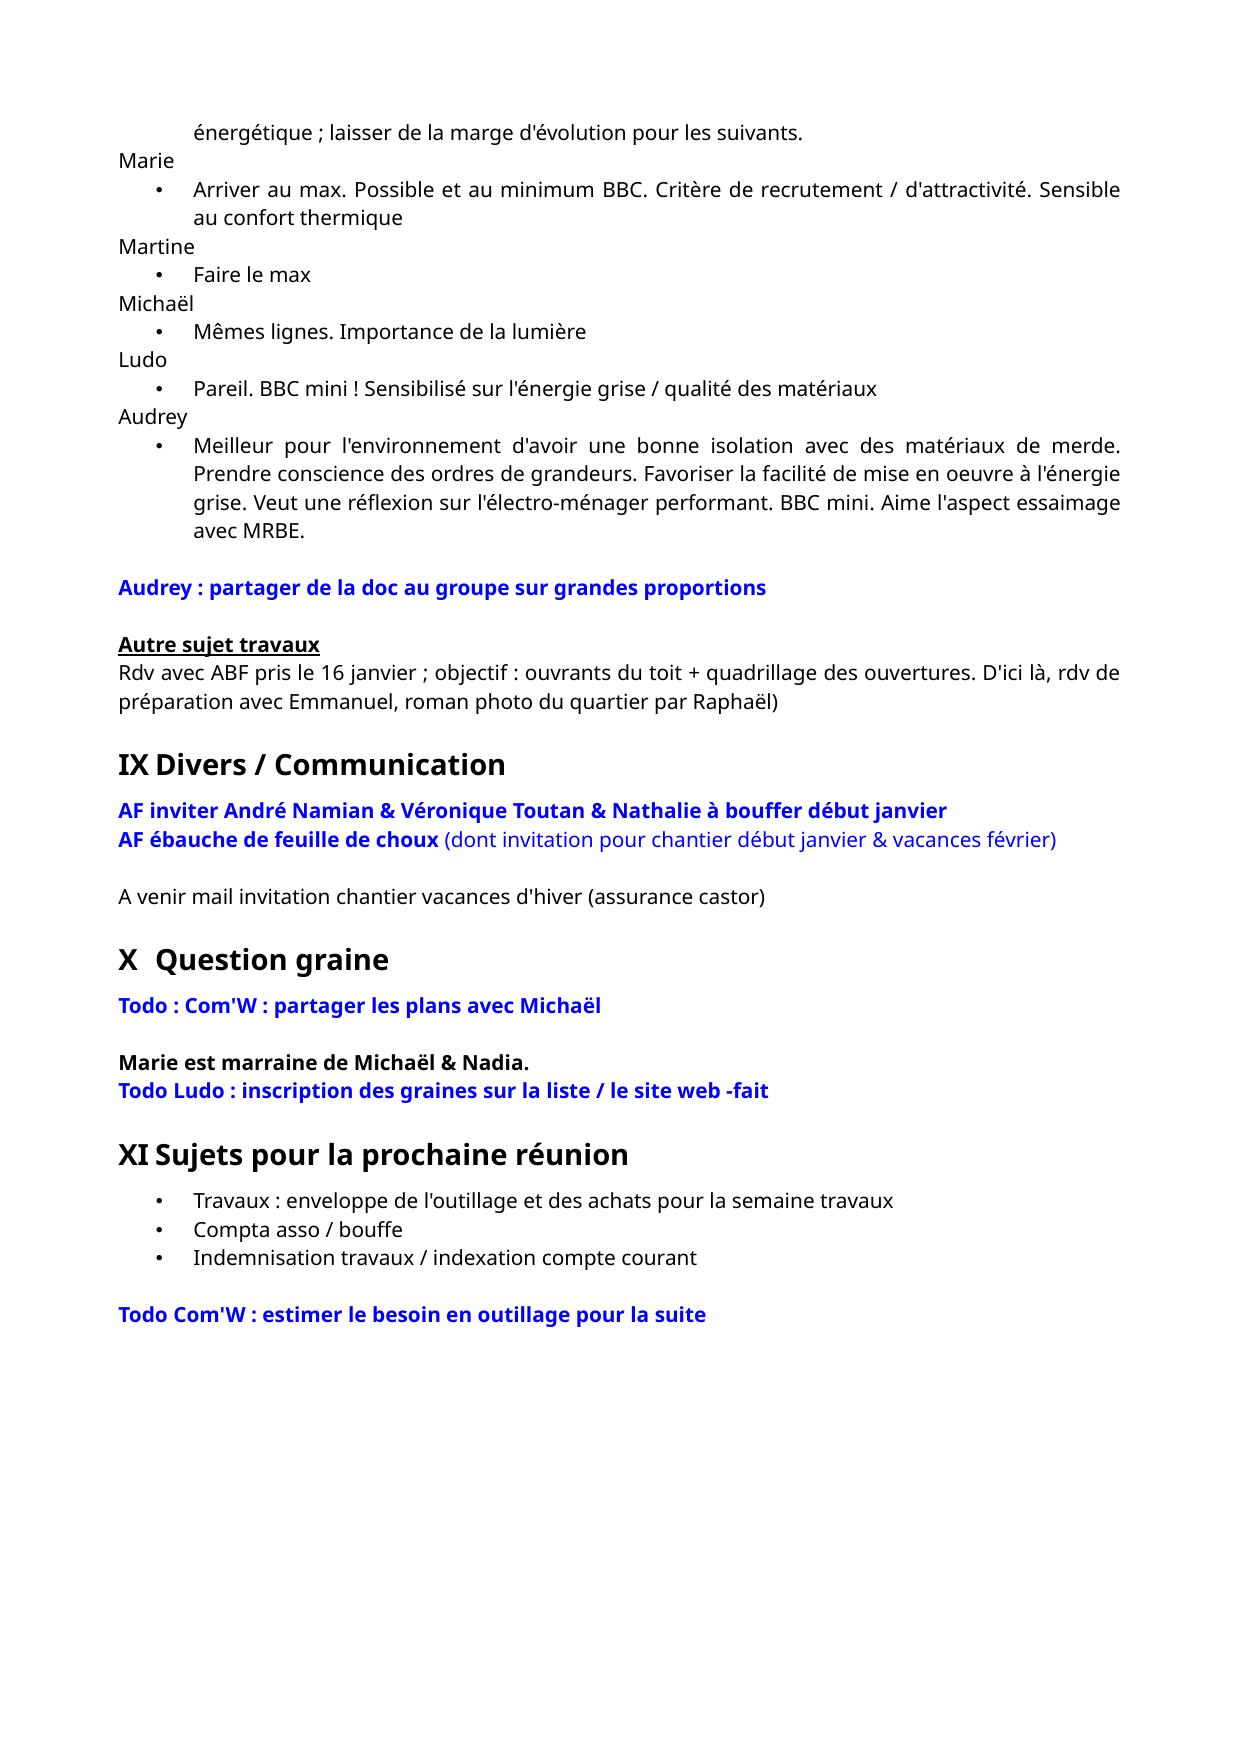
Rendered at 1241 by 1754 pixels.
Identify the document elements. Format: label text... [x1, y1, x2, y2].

list Travaux : enveloppe de l'outillage et des achats pour la semaine travaux [156, 1186, 1122, 1215]
text AF ébauche de feuille de choux (dont invitation pour chantier début janvier & vacances février) [118, 825, 1122, 853]
list énergétique ; laisser de la marge d'évolution pour les suivants. [156, 118, 1122, 147]
text Michaël [118, 289, 1122, 317]
subtitle Divers / Communication [118, 744, 1122, 784]
text Ludo [118, 346, 1122, 374]
list Arriver au max. Possible et au minimum BBC. Critère de recrutement / d'attractivité. Sensible au confort thermique [156, 175, 1122, 232]
text Autre sujet travaux [118, 630, 1122, 658]
text Todo : Com'W : partager les plans avec Michaël [118, 991, 1122, 1020]
text A venir mail invitation chantier vacances d'hiver (assurance castor) [118, 882, 1122, 910]
subtitle Sujets pour la prochaine réunion [118, 1134, 1122, 1174]
text Audrey [118, 402, 1122, 431]
list Pareil. BBC mini ! Sensibilisé sur l'énergie grise / qualité des matériaux [156, 374, 1122, 402]
text Todo Com'W : estimer le besoin en outillage pour la suite [118, 1300, 1122, 1328]
list Compta asso / bouffe [156, 1215, 1122, 1243]
text Todo Ludo : inscription des graines sur la liste / le site web -fait [118, 1077, 1122, 1105]
list Mêmes lignes. Importance de la lumière [156, 317, 1122, 346]
text Martine [118, 232, 1122, 260]
subtitle Question graine [118, 939, 1122, 979]
text AF inviter André Namian & Véronique Toutan & Nathalie à bouffer début janvier [118, 796, 1122, 825]
list Faire le max [156, 260, 1122, 289]
list Indemnisation travaux / indexation compte courant [156, 1243, 1122, 1272]
text Rdv avec ABF pris le 16 janvier ; objectif : ouvrants du toit + quadrillage des ouvertures. D'ici là, rdv de préparation avec Emmanuel, roman photo du quartier par Raphaël) [118, 658, 1122, 715]
text Marie [118, 147, 1122, 175]
text Marie est marraine de Michaël & Nadia. [118, 1048, 1122, 1077]
text Audrey : partager de la doc au groupe sur grandes proportions [118, 573, 1122, 602]
list Meilleur pour l'environnement d'avoir une bonne isolation avec des matériaux de merde. Prendre conscience des ordres de grandeurs. Favoriser la facilité de mise en oeuvre à l'énergie grise. Veut une réflexion sur l'électro-ménager performant. BBC mini. Aime l'aspect essaimage avec MRBE. [156, 431, 1122, 545]
